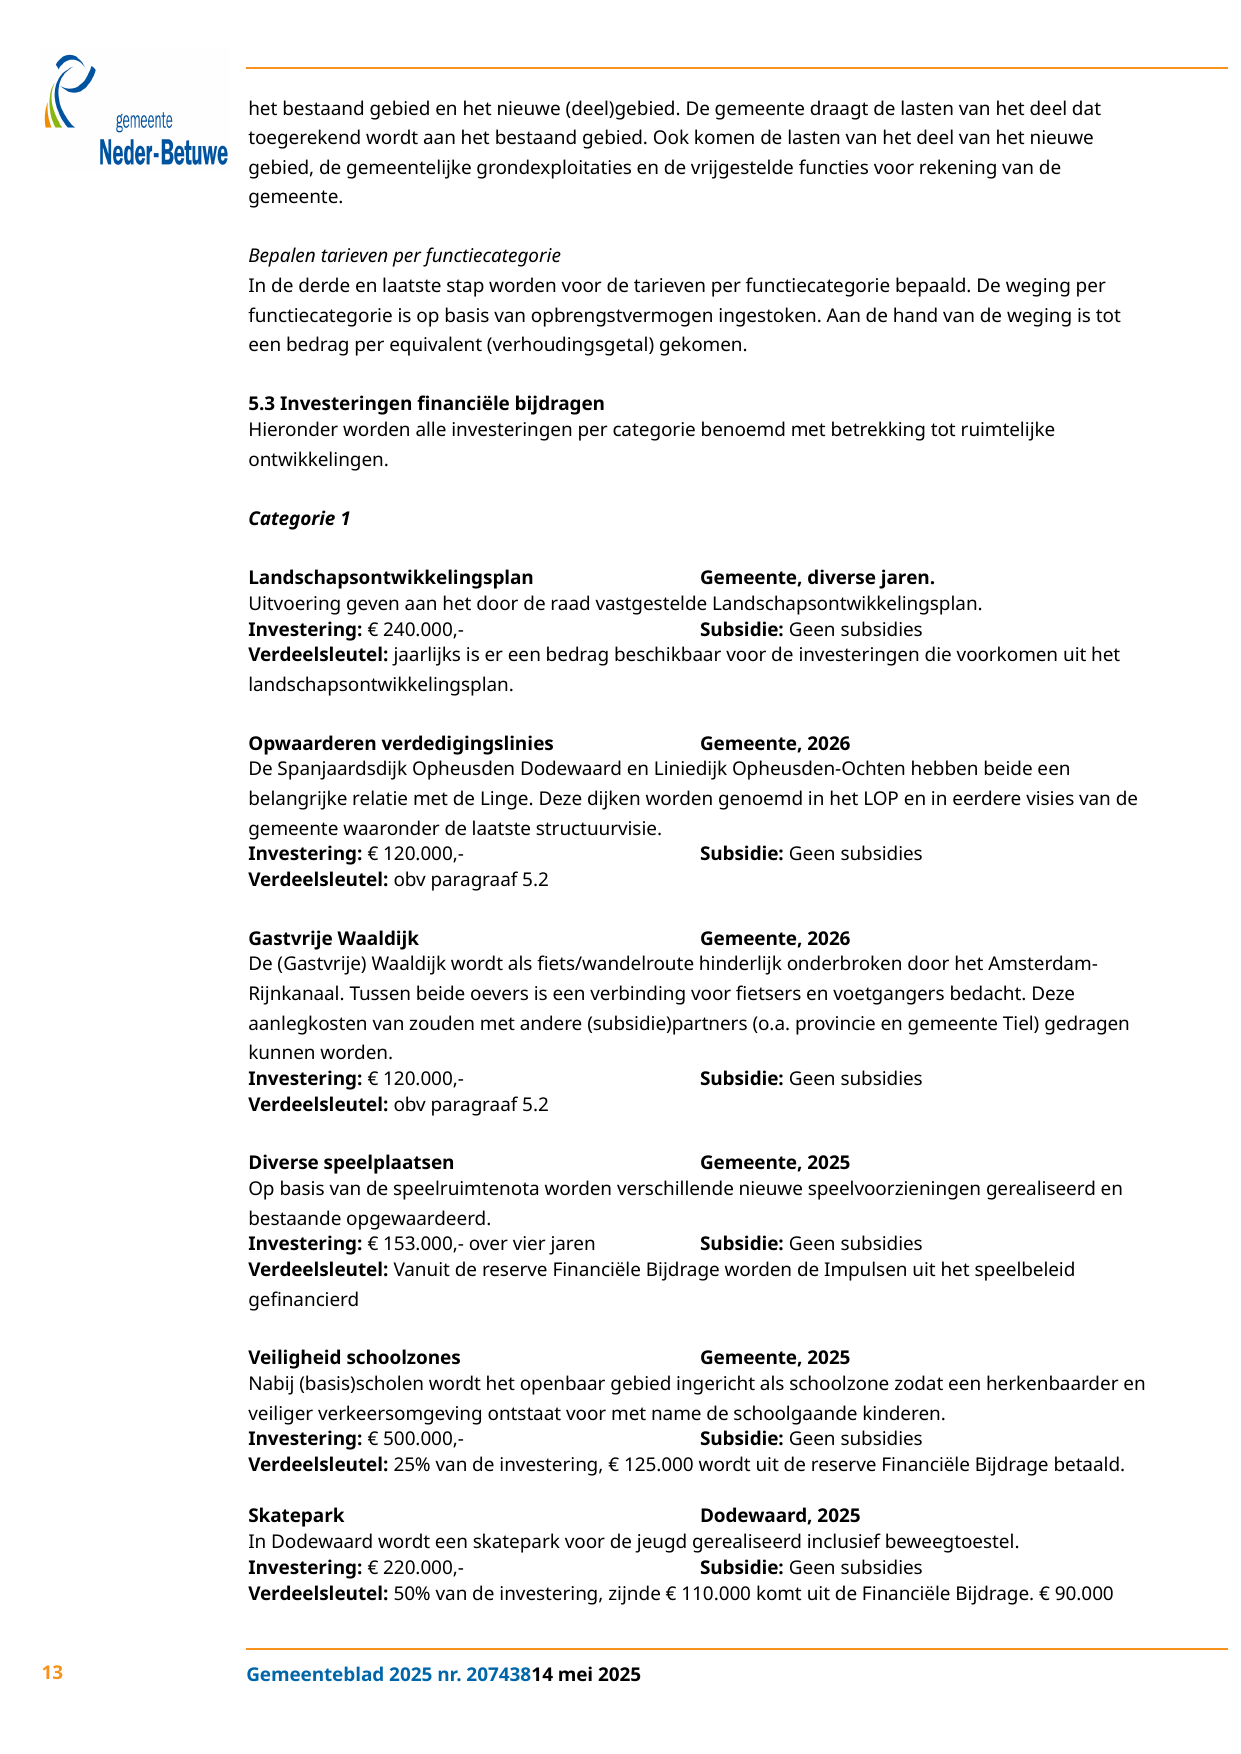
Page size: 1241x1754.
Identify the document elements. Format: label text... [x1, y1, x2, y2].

table_cell De Spanjaardsdijk Opheusden Dodewaard en Liniedijk Opheusden-Ochten hebben beide een belangrijke relatie met de Linge. Deze dijken worden genoemd in het LOP en in eerdere visies van de gemeente waaronder de laatste structuurvisie. [248, 756, 1152, 840]
table_cell Verdeelsleutel: 50% van de investering, zijnde € 110.000 komt uit de Financiële Bijdrage. € 90.000 [248, 1580, 1152, 1606]
table_header Gemeente, diverse jaren. [700, 564, 1152, 590]
table_cell Verdeelsleutel: obv paragraaf 5.2 [248, 1091, 1152, 1116]
text Hieronder worden alle investeringen per categorie benoemd met betrekking tot ruimtelijke ontwikkelingen. [248, 416, 1152, 472]
text Categorie 1 [248, 505, 1152, 531]
table_cell Investering: € 500.000,- [248, 1425, 700, 1451]
text 5.3 Investeringen financiële bijdragen [248, 391, 1152, 416]
text Bepalen tarieven per functiecategorie [248, 243, 1152, 268]
table_cell Uitvoering geven aan het door de raad vastgestelde Landschapsontwikkelingsplan. [248, 590, 1152, 616]
table_cell Verdeelsleutel: jaarlijks is er een bedrag beschikbaar voor de investeringen die voorkomen uit het landschapsontwikkelingsplan. [248, 642, 1152, 697]
table_header Landschapsontwikkelingsplan [248, 564, 700, 590]
picture [41, 47, 231, 172]
table_cell In Dodewaard wordt een skatepark voor de jeugd gerealiseerd inclusief beweegtoestel. [248, 1528, 1152, 1554]
text het bestaand gebied en het nieuwe (deel)gebied. De gemeente draagt de lasten van het deel dat toegerekend wordt aan het bestaand gebied. Ook komen de lasten van het deel van het nieuwe gebied, de gemeentelijke grondexploitaties en de vrijgestelde functies voor rekening van de gemeente. [248, 95, 1152, 209]
table_header Gastvrije Waaldijk [248, 925, 700, 951]
table_cell Dodewaard, 2025 [700, 1503, 1152, 1528]
table_cell Verdeelsleutel: Vanuit de reserve Financiële Bijdrage worden de Impulsen uit het speelbeleid gefinancierd [248, 1256, 1152, 1311]
table_cell Verdeelsleutel: obv paragraaf 5.2 [248, 866, 1152, 892]
table_header Veiligheid schoolzones [248, 1344, 700, 1370]
table_cell Investering: € 153.000,- over vier jaren [248, 1230, 700, 1256]
table_cell Investering: € 120.000,- [248, 840, 700, 866]
table_cell Subsidie: Geen subsidies [700, 840, 1152, 866]
table_cell Investering: € 120.000,- [248, 1065, 700, 1091]
table_cell Verdeelsleutel: 25% van de investering, € 125.000 wordt uit de reserve Financiële Bijdrage betaald. [248, 1451, 1152, 1477]
table_cell Subsidie: Geen subsidies [700, 1425, 1152, 1451]
table_header Gemeente, 2025 [700, 1344, 1152, 1370]
table_header Opwaarderen verdedigingslinies [248, 730, 700, 756]
table_cell Nabij (basis)scholen wordt het openbaar gebied ingericht als schoolzone zodat een herkenbaarder en veiliger verkeersomgeving ontstaat voor met name de schoolgaande kinderen. [248, 1370, 1152, 1425]
table_cell Subsidie: Geen subsidies [700, 1230, 1152, 1256]
table_header Gemeente, 2026 [700, 925, 1152, 951]
text In de derde en laatste stap worden voor de tarieven per functiecategorie bepaald. De weging per functiecategorie is op basis van opbrengstvermogen ingestoken. Aan de hand van de weging is tot een bedrag per equivalent (verhoudingsgetal) gekomen. [248, 272, 1152, 357]
table_cell Subsidie: Geen subsidies [700, 1554, 1152, 1580]
table_header Gemeente, 2026 [700, 730, 1152, 756]
table_cell Op basis van de speelruimtenota worden verschillende nieuwe speelvoorzieningen gerealiseerd en bestaande opgewaardeerd. [248, 1175, 1152, 1230]
table_cell Investering: € 220.000,- [248, 1554, 700, 1580]
table_cell Investering: € 240.000,- [248, 616, 700, 642]
table_cell Subsidie: Geen subsidies [700, 1065, 1152, 1091]
table_header Diverse speelplaatsen [248, 1149, 700, 1175]
table_cell Subsidie: Geen subsidies [700, 616, 1152, 642]
table_header Gemeente, 2025 [700, 1149, 1152, 1175]
table_cell Skatepark [248, 1503, 700, 1528]
table_cell [248, 1477, 1152, 1503]
table_cell De (Gastvrije) Waaldijk wordt als fiets/wandelroute hinderlijk onderbroken door het Amsterdam-Rijnkanaal. Tussen beide oevers is een verbinding voor fietsers en voetgangers bedacht. Deze aanlegkosten van zouden met andere (subsidie)partners (o.a. provincie en gemeente Tiel) gedragen kunnen worden. [248, 951, 1152, 1065]
